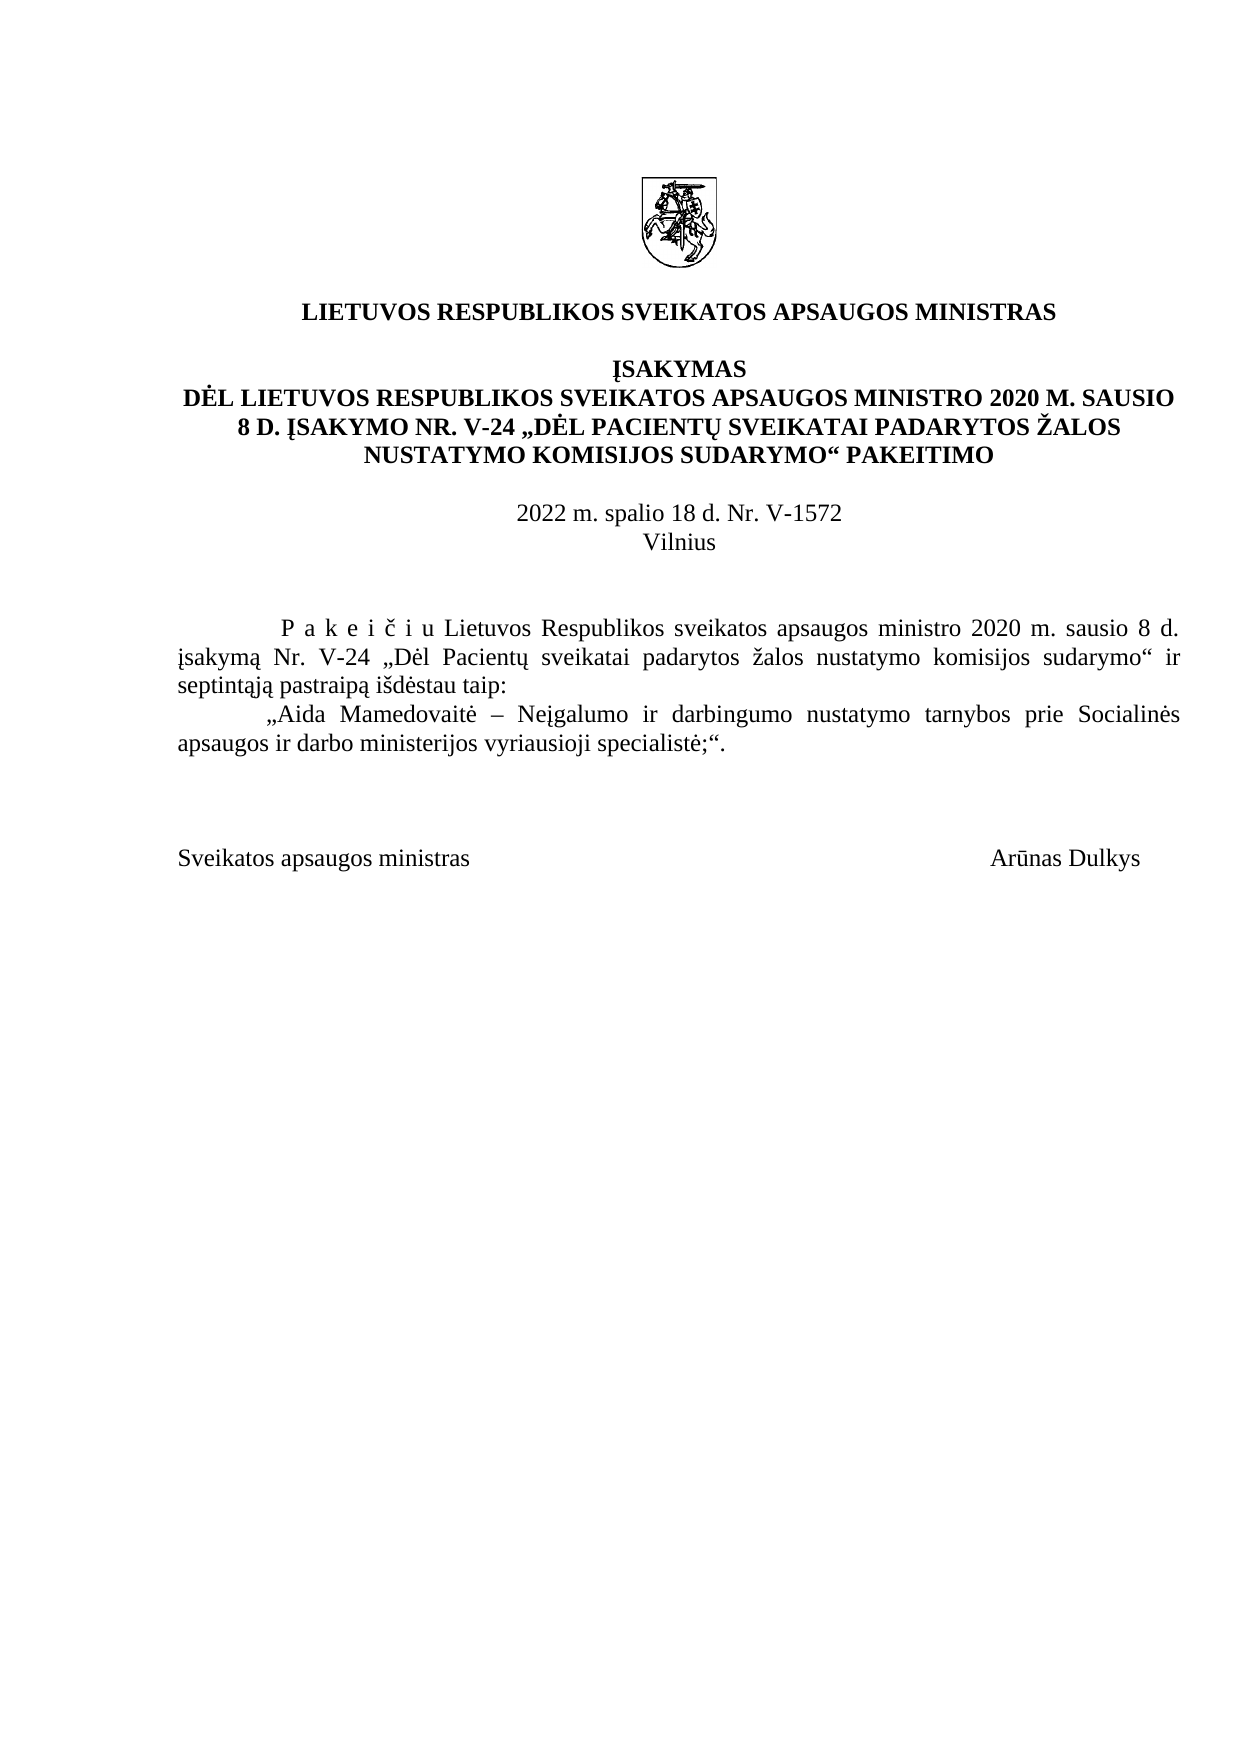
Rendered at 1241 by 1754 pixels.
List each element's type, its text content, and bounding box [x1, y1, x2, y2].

text Vilnius [177, 527, 1181, 555]
text ĮSAKYMAS [177, 354, 1181, 383]
text „Aida Mamedovaitė – Neįgalumo ir darbingumo nustatymo tarnybos prie Socialinės apsaugos ir darbo ministerijos vyriausioji specialistė;“. [177, 699, 1181, 757]
text DĖL LIETUVOS RESPUBLIKOS SVEIKATOS APSAUGOS MINISTRO 2020 M. SAUSIO 8 D. ĮSAKYMO NR. V-24 „DĖL PACIENTŲ SVEIKATAI PADARYTOS ŽALOS NUSTATYMO KOMISIJOS SUDARYMO“ PAKEITIMO [177, 383, 1181, 469]
text 2022 m. spalio 18 d. Nr. V-1572 [177, 498, 1181, 527]
text Sveikatos apsaugos ministras Arūnas Dulkys [177, 843, 1181, 872]
text LIETUVOS RESPUBLIKOS SVEIKATOS APSAUGOS MINISTRAS [177, 297, 1181, 325]
text P a k e i č i u Lietuvos Respublikos sveikatos apsaugos ministro 2020 m. sausio 8 d. įsakymą Nr. V-24 „Dėl Pacientų sveikatai padarytos žalos nustatymo komisijos sudarymo“ ir septintąją pastraipą išdėstau taip: [177, 613, 1181, 699]
